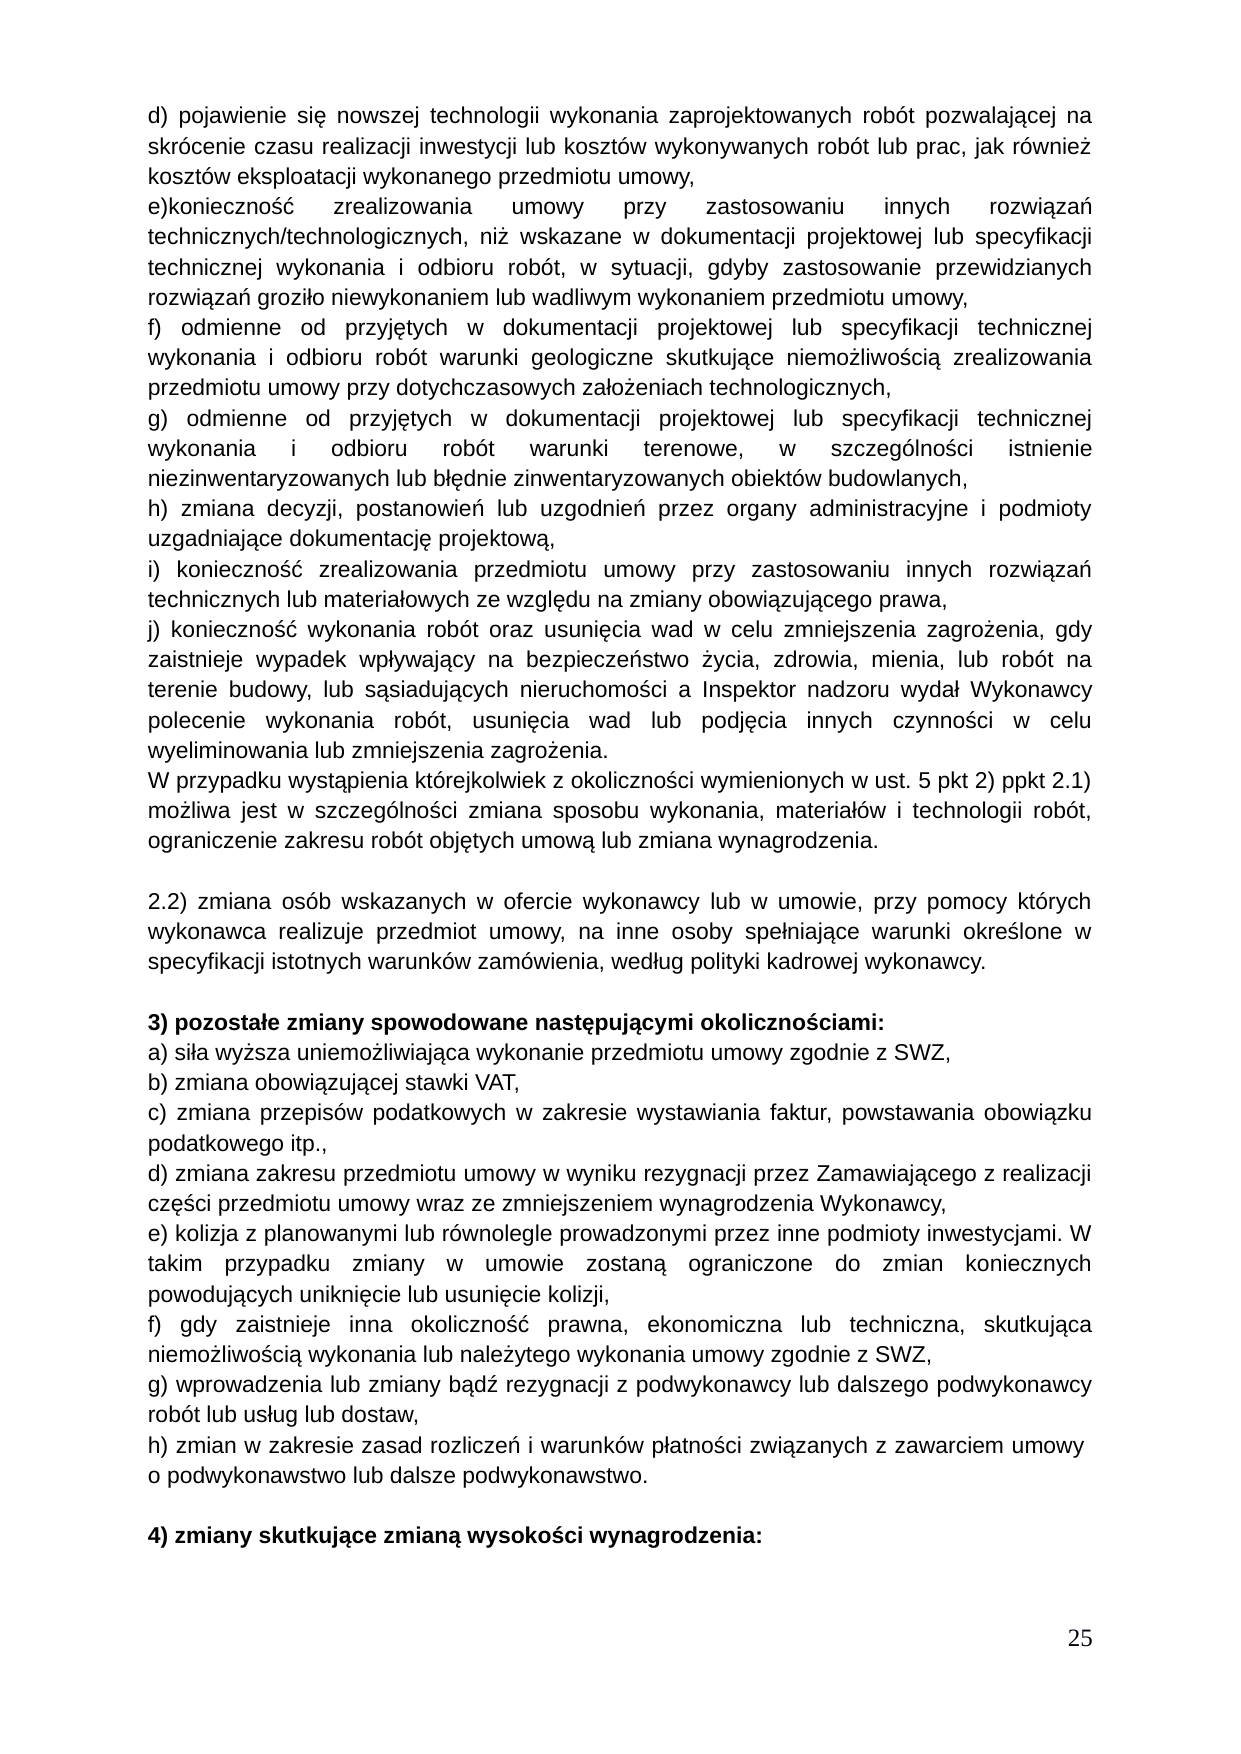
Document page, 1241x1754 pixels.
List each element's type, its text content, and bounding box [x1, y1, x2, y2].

text j) konieczność wykonania robót oraz usunięcia wad w celu zmniejszenia zagrożenia, gdy zaistnieje wypadek wpływający na bezpieczeństwo życia, zdrowia, mienia, lub robót na terenie budowy, lub sąsiadujących nieruchomości a Inspektor nadzoru wydał Wykonawcy polecenie wykonania robót, usunięcia wad lub podjęcia innych czynności w celu wyeliminowania lub zmniejszenia zagrożenia. [148, 616, 1093, 763]
text a) siła wyższa uniemożliwiająca wykonanie przedmiotu umowy zgodnie z SWZ, [148, 1039, 1093, 1065]
text d) pojawienie się nowszej technologii wykonania zaprojektowanych robót pozwalającej na skrócenie czasu realizacji inwestycji lub kosztów wykonywanych robót lub prac, jak również kosztów eksploatacji wykonanego przedmiotu umowy, [148, 102, 1093, 189]
text g) odmienne od przyjętych w dokumentacji projektowej lub specyfikacji technicznej wykonania i odbioru robót warunki terenowe, w szczególności istnienie niezinwentaryzowanych lub błędnie zinwentaryzowanych obiektów budowlanych, [148, 404, 1093, 491]
text h) zmian w zakresie zasad rozliczeń i warunków płatności związanych z zawarciem umowy o podwykonawstwo lub dalsze podwykonawstwo. [148, 1432, 1093, 1488]
text d) zmiana zakresu przedmiotu umowy w wyniku rezygnacji przez Zamawiającego z realizacji części przedmiotu umowy wraz ze zmniejszeniem wynagrodzenia Wykonawcy, [148, 1160, 1093, 1216]
text 3) pozostałe zmiany spowodowane następującymi okolicznościami: [148, 1009, 1093, 1035]
text e) kolizja z planowanymi lub równolegle prowadzonymi przez inne podmioty inwestycjami. W takim przypadku zmiany w umowie zostaną ograniczone do zmian koniecznych powodujących uniknięcie lub usunięcie kolizji, [148, 1220, 1093, 1307]
text 2.2) zmiana osób wskazanych w ofercie wykonawcy lub w umowie, przy pomocy których wykonawca realizuje przedmiot umowy, na inne osoby spełniające warunki określone w specyfikacji istotnych warunków zamówienia, według polityki kadrowej wykonawcy. [148, 888, 1093, 975]
text f) odmienne od przyjętych w dokumentacji projektowej lub specyfikacji technicznej wykonania i odbioru robót warunki geologiczne skutkujące niemożliwością zrealizowania przedmiotu umowy przy dotychczasowych założeniach technologicznych, [148, 314, 1093, 401]
text c) zmiana przepisów podatkowych w zakresie wystawiania faktur, powstawania obowiązku podatkowego itp., [148, 1099, 1093, 1156]
text h) zmiana decyzji, postanowień lub uzgodnień przez organy administracyjne i podmioty uzgadniające dokumentację projektową, [148, 495, 1093, 552]
text e)konieczność zrealizowania umowy przy zastosowaniu innych rozwiązań technicznych/technologicznych, niż wskazane w dokumentacji projektowej lub specyfikacji technicznej wykonania i odbioru robót, w sytuacji, gdyby zastosowanie przewidzianych rozwiązań groziło niewykonaniem lub wadliwym wykonaniem przedmiotu umowy, [148, 193, 1093, 310]
text W przypadku wystąpienia którejkolwiek z okoliczności wymienionych w ust. 5 pkt 2) ppkt 2.1) możliwa jest w szczególności zmiana sposobu wykonania, materiałów i technologii robót, ograniczenie zakresu robót objętych umową lub zmiana wynagrodzenia. [148, 767, 1093, 854]
text g) wprowadzenia lub zmiany bądź rezygnacji z podwykonawcy lub dalszego podwykonawcy robót lub usług lub dostaw, [148, 1371, 1093, 1428]
text 4) zmiany skutkujące zmianą wysokości wynagrodzenia: [148, 1522, 1093, 1549]
text i) konieczność zrealizowania przedmiotu umowy przy zastosowaniu innych rozwiązań technicznych lub materiałowych ze względu na zmiany obowiązującego prawa, [148, 556, 1093, 612]
text b) zmiana obowiązującej stawki VAT, [148, 1069, 1093, 1096]
text f) gdy zaistnieje inna okoliczność prawna, ekonomiczna lub techniczna, skutkująca niemożliwością wykonania lub należytego wykonania umowy zgodnie z SWZ, [148, 1311, 1093, 1367]
